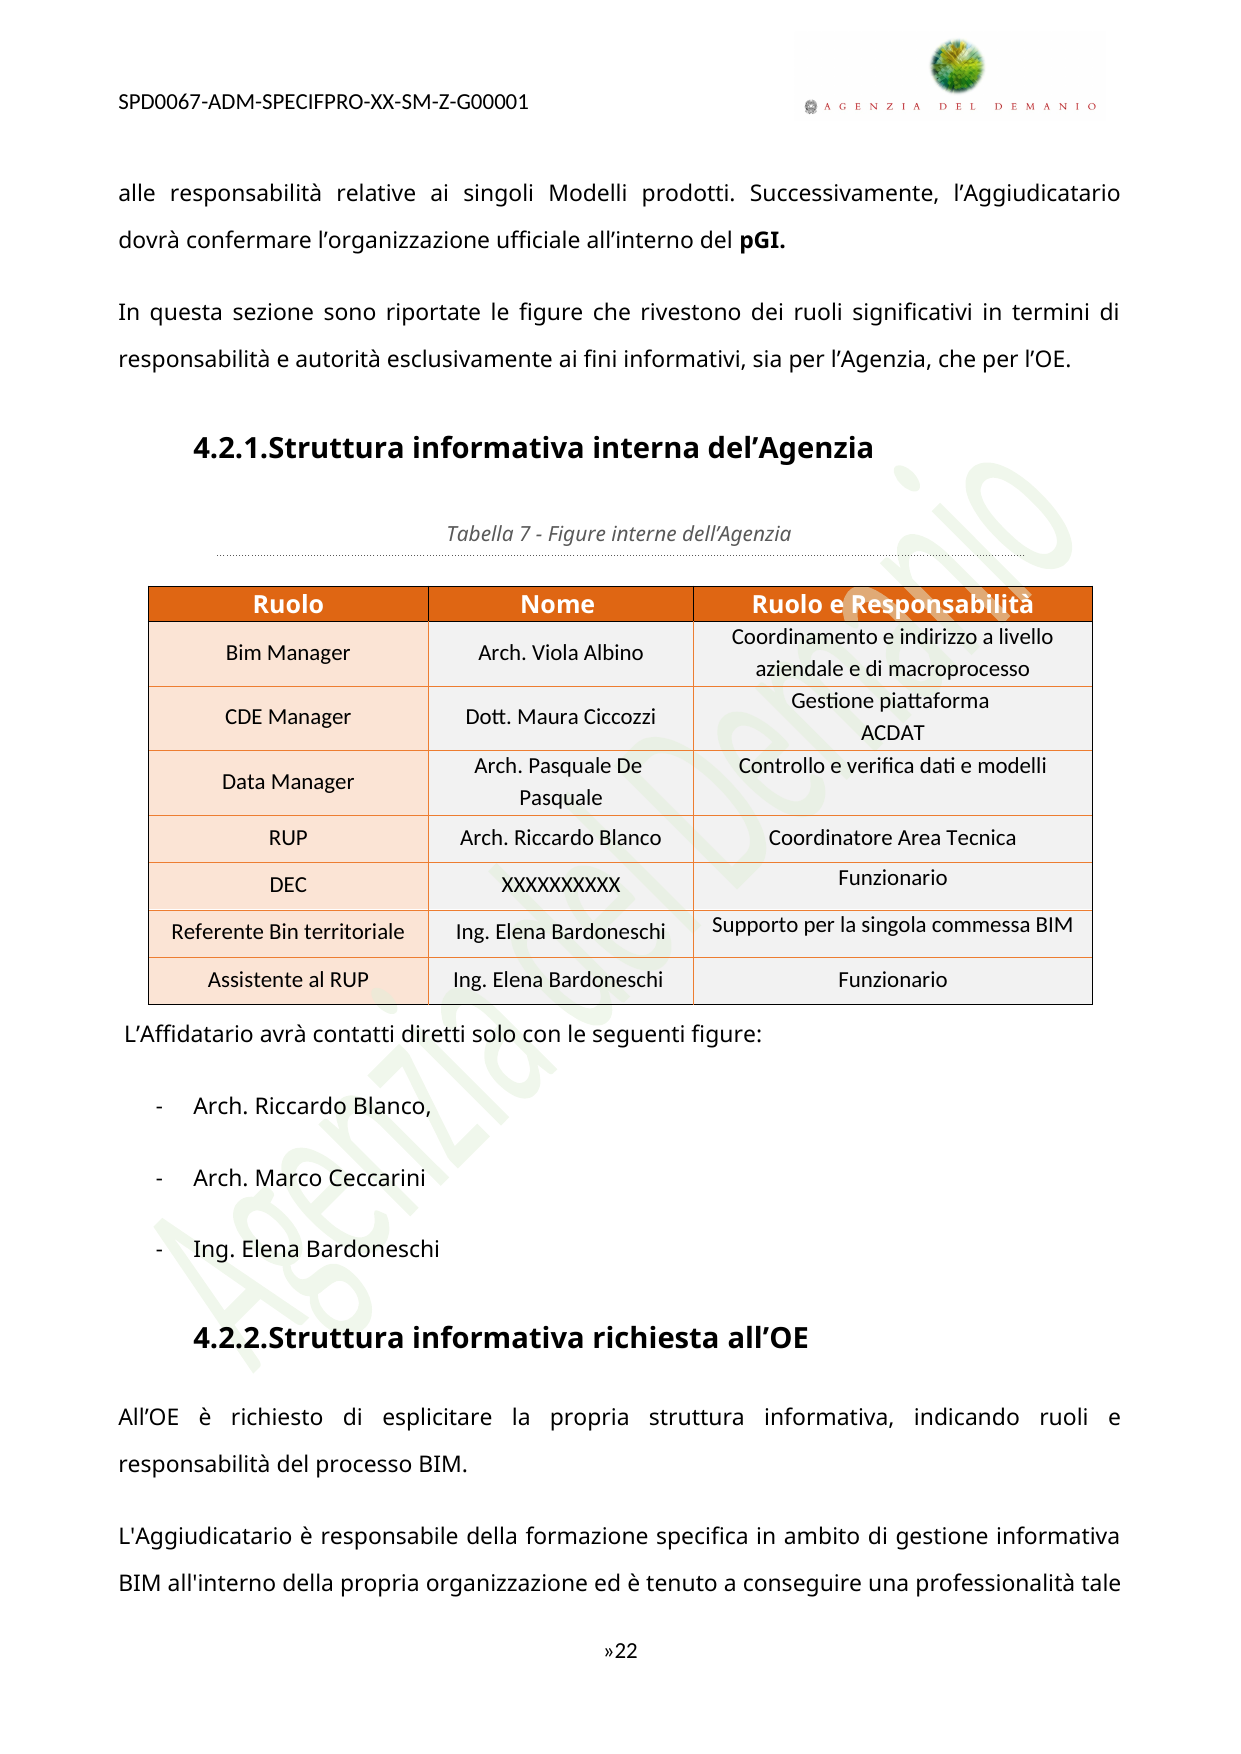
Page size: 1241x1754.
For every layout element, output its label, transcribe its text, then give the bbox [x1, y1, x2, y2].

text L’Affidatario avrà contatti diretti solo con le seguenti figure: [508, 1018, 1122, 1049]
list Arch. Marco Ceccarini [373, 1161, 1122, 1193]
table_cell Referente Bin territoriale [149, 911, 428, 957]
text All’OE è richiesto di esplicitare la propria struttura informativa, indicando ruoli e responsabilità del processo BIM. [118, 1401, 1122, 1479]
table_header Ruolo e Responsabilità [983, 587, 1092, 621]
table_cell Dott. Maura Ciccozzi [429, 687, 693, 750]
table_cell Ing. Elena Bardoneschi [546, 911, 613, 957]
table_cell Ing. Elena Bardoneschi [429, 958, 555, 1004]
table_cell Gestione piattaforma ACDAT [694, 687, 815, 750]
table_header Nome [429, 587, 693, 621]
table_cell XXXXXXXXXX [429, 863, 524, 909]
table_cell Gestione piattaforma ACDAT [828, 687, 1092, 750]
table_cell Arch. Viola Albino [429, 622, 693, 686]
list Arch. Riccardo Blanco, [427, 1089, 495, 1121]
text In questa sezione sono riportate le figure che rivestono dei ruoli significativi in termini di responsabilità e autorità esclusivamente ai fini informativi, sia per l’Agenzia, che per l’OE. [118, 296, 1122, 374]
table_cell Ing. Elena Bardoneschi [527, 932, 572, 957]
table_cell Controllo e verifica dati e modelli [694, 768, 739, 815]
table_cell Coordinamento e indirizzo a livello aziendale e di macroprocesso [694, 622, 902, 686]
table_cell Funzionario [694, 863, 1092, 909]
table_cell Ing. Elena Bardoneschi [605, 911, 693, 957]
table_cell Ing. Elena Bardoneschi [533, 958, 600, 1004]
table_cell Ing. Elena Bardoneschi [593, 958, 693, 1004]
list Struttura informativa interna del’Agenzia [193, 427, 1122, 467]
table_cell CDE Manager [149, 687, 428, 750]
table_header Ruolo e Responsabilità [871, 587, 936, 621]
table_cell Gestione piattaforma ACDAT [732, 726, 771, 750]
table_header Ruolo [149, 587, 428, 621]
list Struttura informativa richiesta all’OE [236, 1318, 1122, 1357]
text [958, 519, 1014, 556]
text alle responsabilità relative ai singoli Modelli prodotti. Successivamente, l’Aggiudicatario dovrà confermare l’organizzazione ufficiale all’interno del pGI. [118, 177, 1122, 255]
list Ing. Elena Bardoneschi [295, 1233, 1122, 1264]
list Arch. Marco Ceccarini [296, 1162, 330, 1193]
table_cell [694, 816, 749, 862]
text L'Aggiudicatario è responsabile della formazione specifica in ambito di gestione informativa BIM all'interno della propria organizzazione ed è tenuto a conseguire una professionalità tale [118, 1519, 1122, 1598]
table_cell Arch. Riccardo Blanco [429, 816, 620, 862]
table_cell Supporto per la singola commessa BIM [694, 911, 1092, 957]
table_cell XXXXXXXXXX [527, 878, 569, 909]
table_cell Data Manager [149, 751, 428, 815]
table_cell Coordinamento e indirizzo a livello aziendale e di macroprocesso [900, 636, 931, 681]
table_cell Coordinamento e indirizzo a livello aziendale e di macroprocesso [915, 622, 1092, 686]
list Arch. Riccardo Blanco, [483, 1089, 1122, 1121]
table_cell Arch. Pasquale De Pasquale [638, 754, 693, 815]
table_header Ruolo e Responsabilità [922, 587, 997, 621]
text L’Affidatario avrà contatti diretti solo con le seguenti figure: [118, 1018, 496, 1049]
table_cell Gestione piattaforma ACDAT [783, 687, 872, 750]
table_cell Funzionario [694, 958, 1092, 1004]
table_cell Coordinatore Area Tecnica [757, 816, 1092, 862]
list Ing. Elena Bardoneschi [179, 1243, 208, 1264]
table_cell Arch. Pasquale De Pasquale [429, 751, 661, 815]
list Ing. Elena Bardoneschi [156, 1233, 178, 1264]
table_cell Controllo e verifica dati e modelli [758, 751, 1092, 815]
table_header Ruolo e Responsabilità [858, 603, 894, 621]
table_header Ruolo e Responsabilità [694, 587, 852, 621]
list Arch. Marco Ceccarini [334, 1161, 385, 1193]
table_cell Coordinamento e indirizzo a livello aziendale e di macroprocesso [811, 650, 864, 686]
list Ing. Elena Bardoneschi [253, 1233, 289, 1251]
table_cell Assistente al RUP [149, 958, 428, 1004]
table_cell DEC [149, 863, 428, 909]
list Arch. Marco Ceccarini [156, 1161, 288, 1193]
list Struttura informativa richiesta all’OE [193, 1318, 241, 1357]
table_cell Arch. Riccardo Blanco [594, 816, 693, 862]
table_cell XXXXXXXXXX [498, 863, 667, 909]
list Ing. Elena Bardoneschi [187, 1233, 271, 1264]
table_cell Bim Manager [149, 622, 428, 686]
list Arch. Riccardo Blanco, [156, 1089, 429, 1121]
table_cell Controllo e verifica dati e modelli [696, 751, 788, 815]
table_cell XXXXXXXXXX [578, 881, 617, 909]
table_cell XXXXXXXXXX [640, 863, 693, 909]
table_cell Ing. Elena Bardoneschi [429, 911, 535, 957]
table_cell RUP [149, 816, 428, 862]
text Tabella 7 - Figure interne dell’Agenzia [216, 519, 974, 556]
